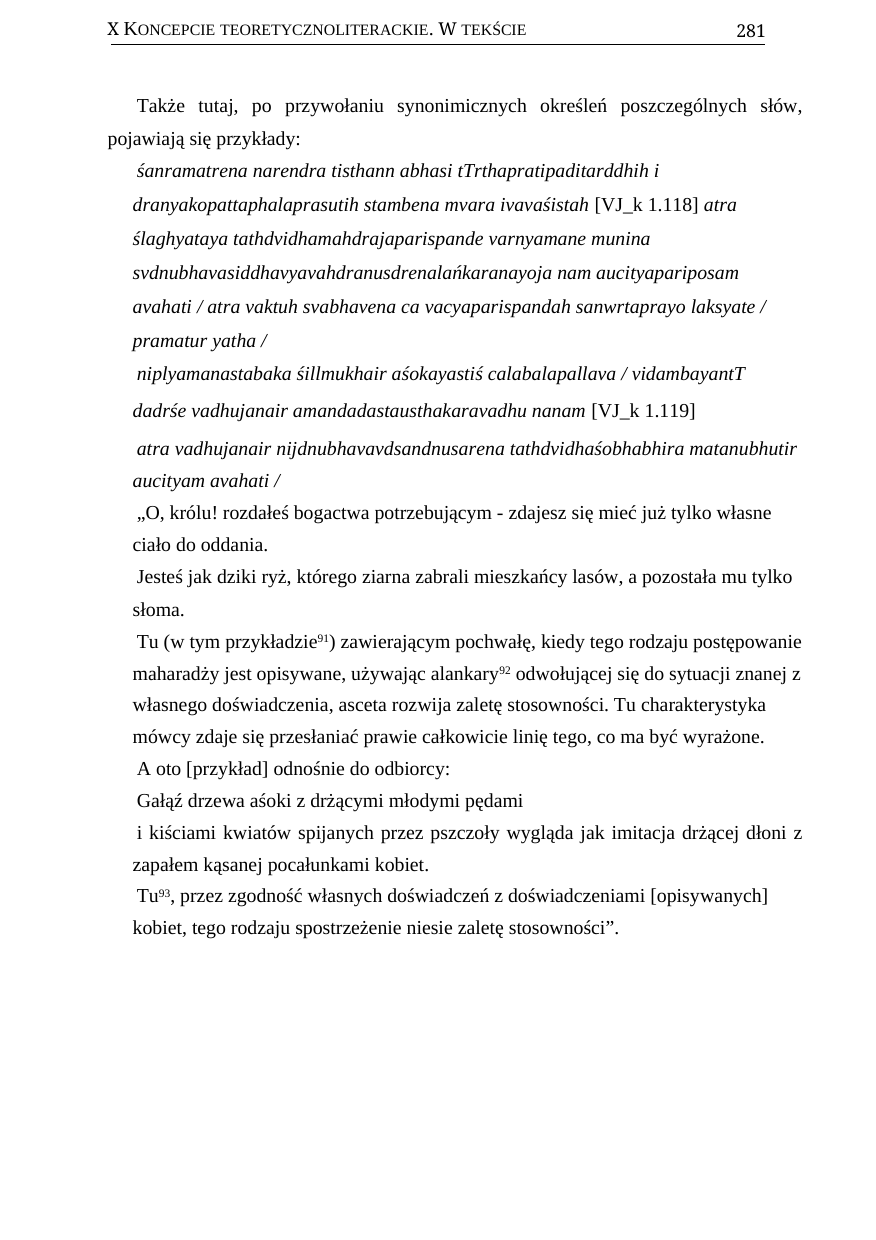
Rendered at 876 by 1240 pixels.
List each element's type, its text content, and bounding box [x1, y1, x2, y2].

text A oto [przykład] odnośnie do odbiorcy: [132, 757, 803, 780]
text 281 [736, 18, 767, 43]
text pramatur yatha / [72, 329, 803, 352]
text Gałąź drzewa aśoki z drżącymi młodymi pędami [132, 789, 803, 812]
text śanramatrena narendra tisthann abhasi tTrthapratipaditarddhih i dranyakopattaphalaprasutih stambena mvara ivavaśistah [VJ_k 1.118] atra ślaghyataya tathdvidhamahdrajaparispande varnyamane munina svdnubhavasiddhavyavahdranusdrenalańkaranayoja nam aucityapariposam avahati / atra vaktuh svabhavena ca vacyaparispandah sanwrtaprayo laksyate / [132, 159, 803, 318]
text niplyamanastabaka śillmukhair aśokayastiś calabalapallava / vidambayantT dadrśe vadhujanair amandadastausthakaravadhu nanam [VJ_k 1.119] [132, 362, 803, 422]
text Jesteś jak dziki ryż, którego ziarna zabrali mieszkańcy lasów, a pozostała mu tylko słoma. [132, 566, 803, 620]
text „O, królu! rozdałeś bogactwa potrzebującym - zdajesz się mieć już tylko własne ciało do oddania. [132, 501, 803, 556]
text X Koncepcie teoretycznoliterackie. W tekście [107, 17, 570, 41]
text Tu93, przez zgodność własnych doświadczeń z doświadczeniami [opisy­wanych] kobiet, tego rodzaju spostrzeżenie niesie zaletę stosowności”. [132, 884, 803, 939]
text atra vadhujanair nijdnubhavavdsandnusarena tathdvidhaśobhabhira matanubhutir aucityam avahati / [132, 437, 803, 492]
text Tu (w tym przykładzie91) zawierającym pochwałę, kiedy tego rodzaju postępowanie maharadży jest opisywane, używając alankary92 odwo­łującej się do sytuacji znanej z własnego doświadczenia, asceta roz­wija zaletę stosowności. Tu charakterystyka mówcy zdaje się przesła­niać prawie całkowicie linię tego, co ma być wyrażone. [132, 630, 803, 748]
text Także tutaj, po przywołaniu synonimicznych określeń poszczególnych słów, pojawiają się przykłady: [107, 94, 803, 149]
text i kiściami kwiatów spijanych przez pszczoły wygląda jak imitacja drżącej dłoni z zapałem kąsanej pocałunkami kobiet. [132, 821, 803, 875]
